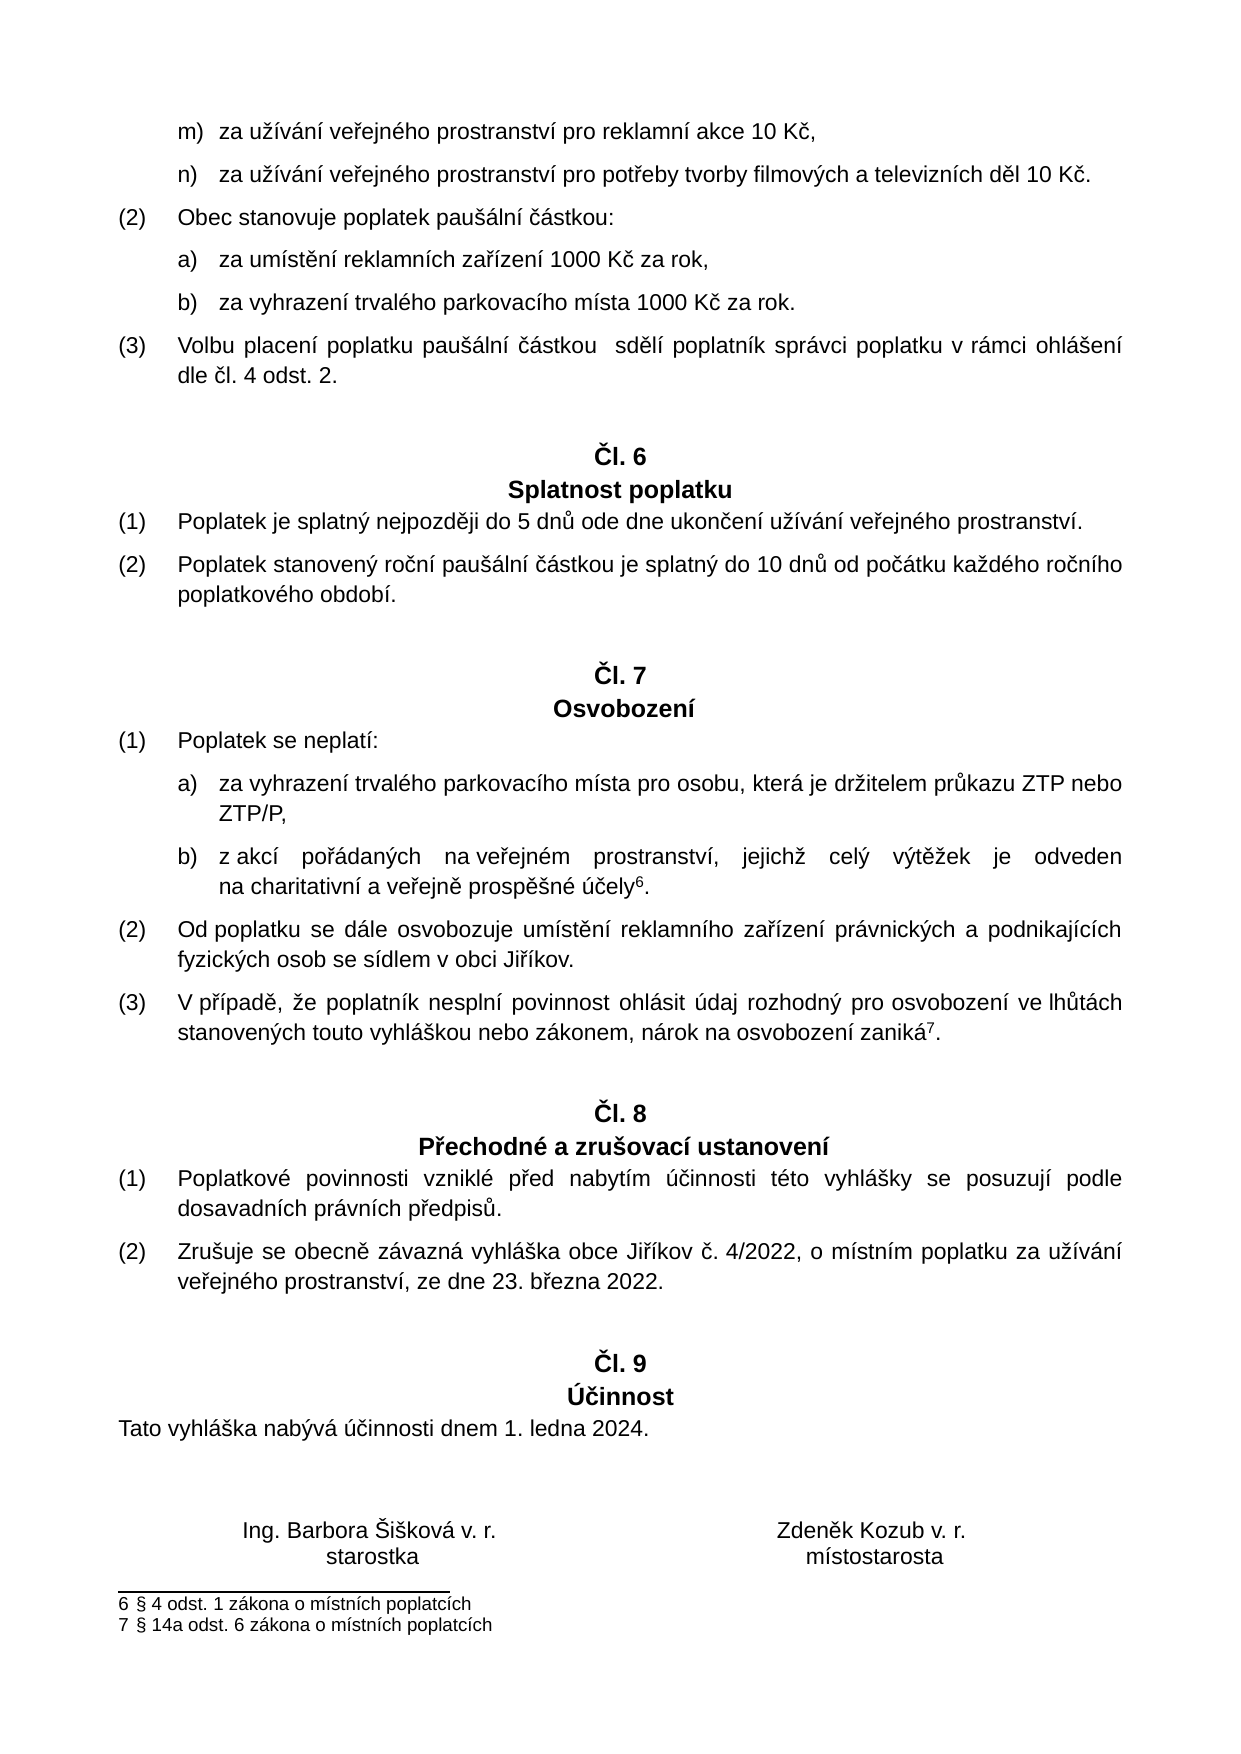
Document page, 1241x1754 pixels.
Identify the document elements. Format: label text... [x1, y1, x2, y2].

list Poplatek se neplatí: [118, 727, 1122, 754]
list za užívání veřejného prostranství pro reklamní akce 10 Kč, [177, 118, 1122, 144]
subtitle Čl. 7 Osvobození [118, 661, 1122, 723]
list Poplatkové povinnosti vzniklé před nabytím účinnosti této vyhlášky se posuzují podle dosavadních právních předpisů. [118, 1165, 1122, 1222]
list § 14a odst. 6 zákona o místních poplatcích [118, 1614, 1122, 1635]
list V případě, že poplatník nesplní povinnost ohlásit údaj rozhodný pro osvobození ve lhůtách stanovených touto vyhláškou nebo zákonem, nárok na osvobození zaniká. [118, 989, 1122, 1045]
subtitle Čl. 6 Splatnost poplatku [118, 442, 1122, 504]
list Obec stanovuje poplatek paušální částkou: [118, 203, 1122, 230]
list za umístění reklamních zařízení 1000 Kč za rok, [177, 246, 1122, 273]
list za užívání veřejného prostranství pro potřeby tvorby filmových a televizních děl 10 Kč. [177, 161, 1122, 187]
table_header Ing. Barbora Šišková v. r. starostka [118, 1457, 620, 1575]
table_header Zdeněk Kozub v. r. místostarosta [620, 1457, 1122, 1575]
text Tato vyhláška nabývá účinnosti dnem 1. ledna 2024. [118, 1414, 1122, 1441]
list § 4 odst. 1 zákona o místních poplatcích [118, 1592, 1122, 1614]
list Poplatek je splatný nejpozději do 5 dnů ode dne ukončení užívání veřejného prostranství. [118, 508, 1122, 534]
list Zrušuje se obecně závazná vyhláška obce Jiříkov č. 4/2022, o místním poplatku za užívání veřejného prostranství, ze dne 23. března 2022. [118, 1238, 1122, 1295]
subtitle Čl. 8 Přechodné a zrušovací ustanovení [118, 1099, 1122, 1161]
list za vyhrazení trvalého parkovacího místa 1000 Kč za rok. [177, 289, 1122, 315]
list Poplatek stanovený roční paušální částkou je splatný do 10 dnů od počátku každého ročního poplatkového období. [118, 551, 1122, 607]
list Od poplatku se dále osvobozuje umístění reklamního zařízení právnických a podnikajících fyzických osob se sídlem v obci Jiříkov. [118, 916, 1122, 972]
subtitle Čl. 9 Účinnost [118, 1348, 1122, 1410]
list Volbu placení poplatku paušální částkou sdělí poplatník správci poplatku v rámci ohlášení dle čl. 4 odst. 2. [118, 332, 1122, 388]
list z akcí pořádaných na veřejném prostranství, jejichž celý výtěžek je odveden na charitativní a veřejně prospěšné účely. [177, 843, 1122, 899]
list za vyhrazení trvalého parkovacího místa pro osobu, která je držitelem průkazu ZTP nebo ZTP/P, [177, 770, 1122, 827]
